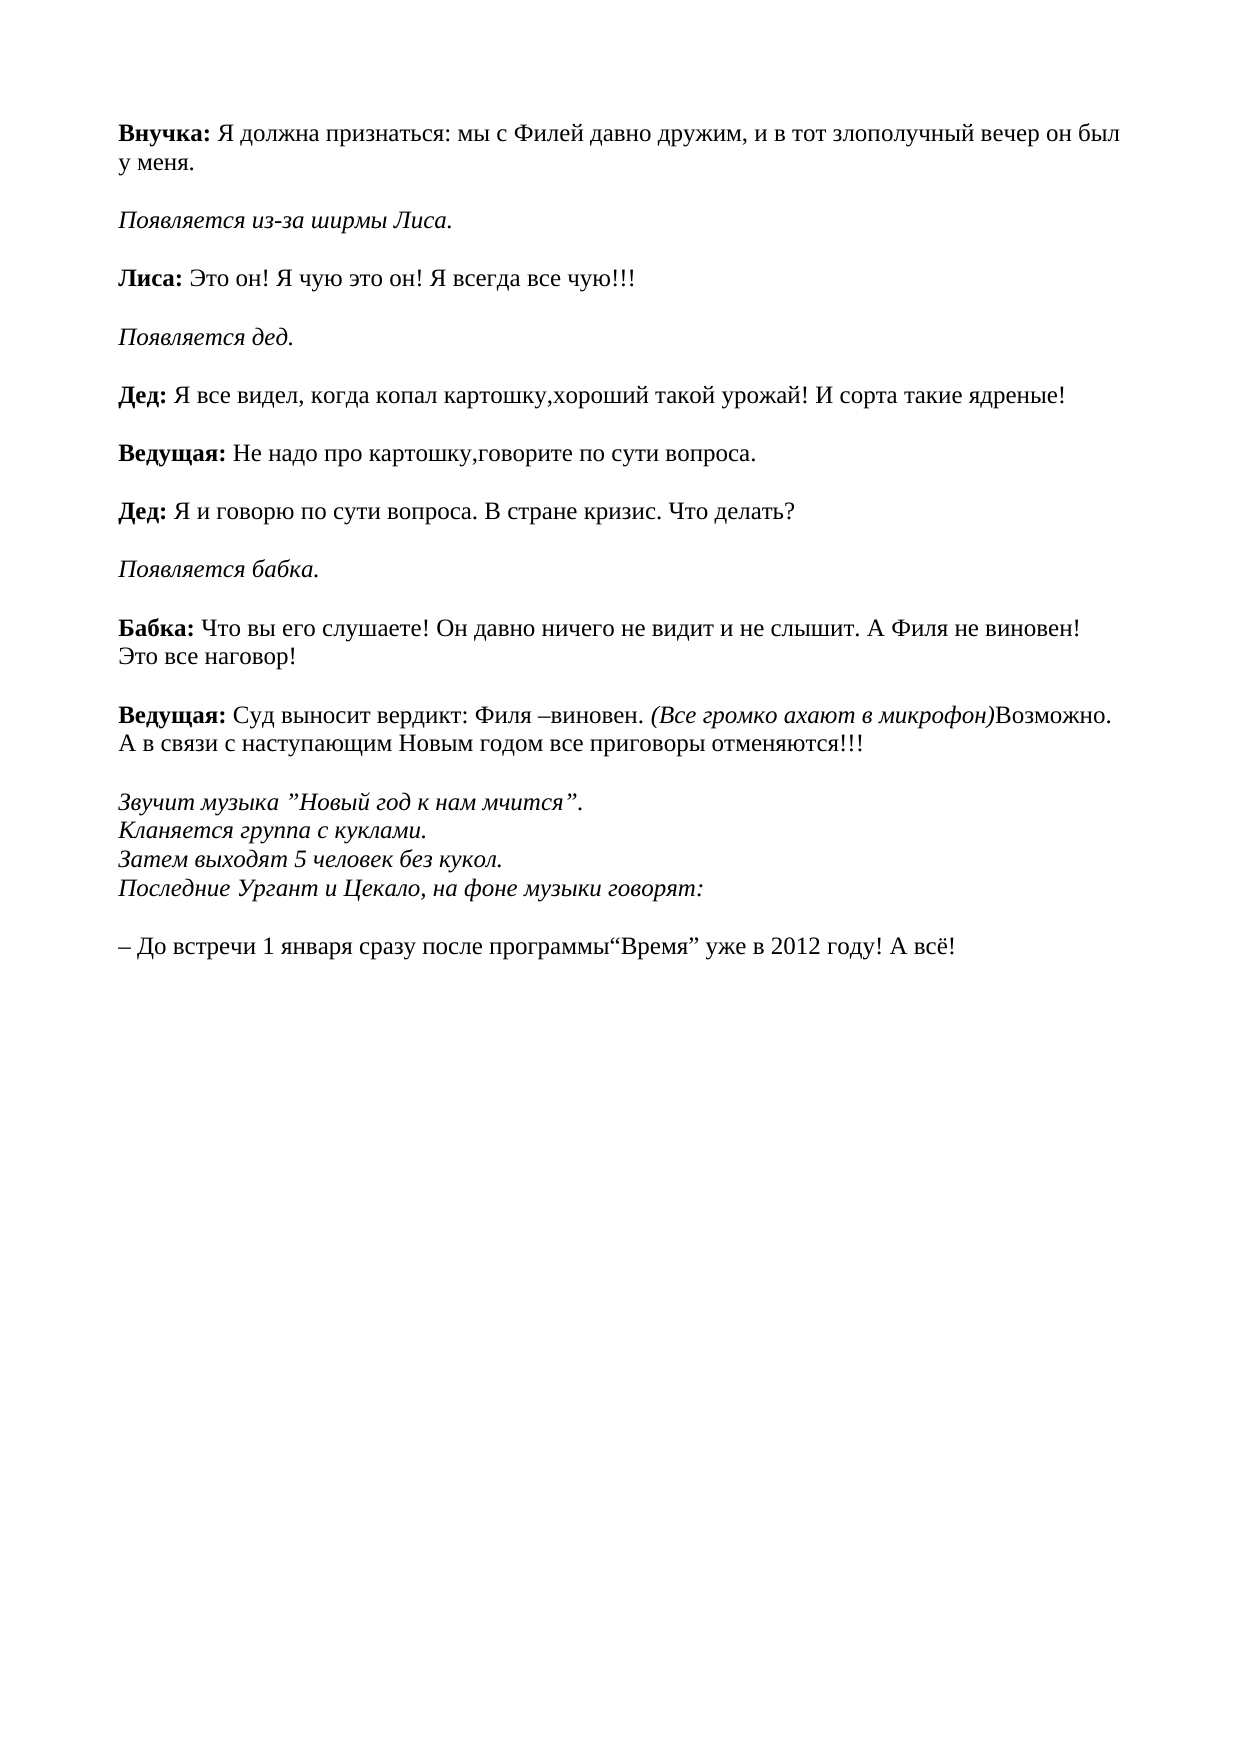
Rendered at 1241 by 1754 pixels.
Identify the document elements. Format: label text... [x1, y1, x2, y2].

text Появляется бабка. [118, 554, 1122, 583]
text Появляется из-за ширмы Лиса. [118, 205, 1122, 234]
text Дед: Я и говорю по сути вопроса. В стране кризис. Что делать? [118, 496, 1122, 525]
text Ведущая: Суд выносит вердикт: Филя –виновен. (Все громко ахают в микрофон)Возможно. А в связи с наступающим Новым годом все приговоры отменяются!!! [118, 700, 1122, 757]
text Ведущая: Не надо про картошку,говорите по сути вопроса. [118, 438, 1122, 467]
text Бабка: Что вы его слушаете! Он давно ничего не видит и не слышит. А Филя не виновен! Это все наговор! [118, 613, 1122, 670]
text Появляется дед. [118, 322, 1122, 350]
text Внучка: Я должна признаться: мы с Филей давно дружим, и в тот злополучный вечер он был у меня. [118, 118, 1122, 176]
text – До встречи 1 января сразу после программы“Время” уже в 2012 году! А всё! [118, 931, 1122, 960]
text Лиса: Это он! Я чую это он! Я всегда все чую!!! [118, 263, 1122, 292]
text Звучит музыка ”Новый год к нам мчится”. Кланяется группа с куклами. Затем выходят 5 человек без кукол. Последние Ургант и Цекало, на фоне музыки говорят: [118, 787, 1122, 902]
text Дед: Я все видел, когда копал картошку,хороший такой урожай! И сорта такие ядреные! [118, 380, 1122, 408]
